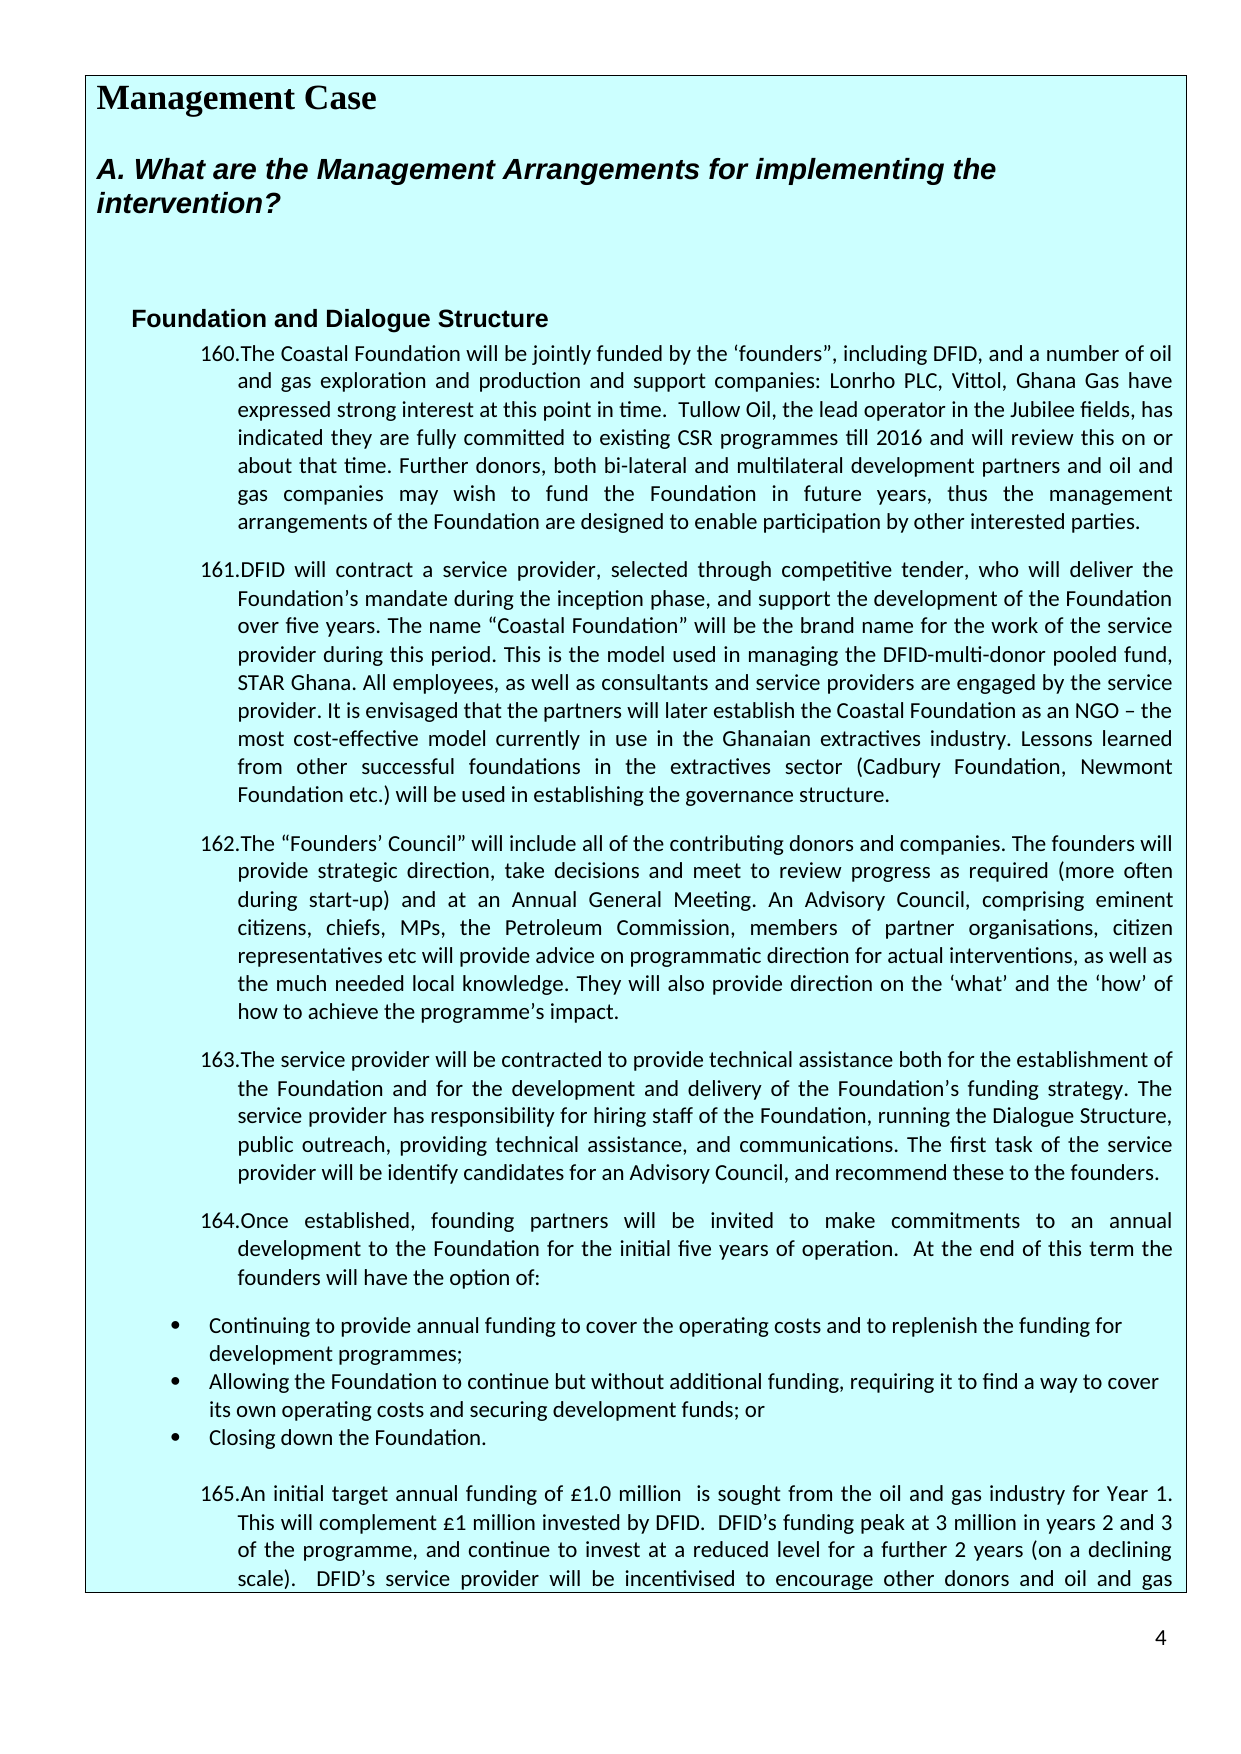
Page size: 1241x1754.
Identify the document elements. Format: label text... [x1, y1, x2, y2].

table_header Management Case A. What are the Management Arrangements for implementing the intervention? Foundation and Dialogue Structure The Coastal Foundation will be jointly funded by the ‘founders”, including DFID, and a number of oil and gas exploration and production and support companies: Lonrho PLC, Vittol, Ghana Gas have expressed strong interest at this point in time. Tullow Oil, the lead operator in the Jubilee fields, has indicated they are fully committed to existing CSR programmes till 2016 and will review this on or about that time. Further donors, both bi-lateral and multilateral development partners and oil and gas companies may wish to fund the Foundation in future years, thus the management arrangements of the Foundation are designed to enable participation by other interested parties. DFID will contract a service provider, selected through competitive tender, who will deliver the Foundation’s mandate during the inception phase, and support the development of the Foundation over five years. The name “Coastal Foundation” will be the brand name for the work of the service provider during this period. This is the model used in managing the DFID-multi-donor pooled fund, STAR Ghana. All employees, as well as consultants and service providers are engaged by the service provider. It is envisaged that the partners will later establish the Coastal Foundation as an NGO – the most cost-effective model currently in use in the Ghanaian extractives industry. Lessons learned from other successful foundations in the extractives sector (Cadbury Foundation, Newmont Foundation etc.) will be used in establishing the governance structure. The “Founders’ Council” will include all of the contributing donors and companies. The founders will provide strategic direction, take decisions and meet to review progress as required (more often during start-up) and at an Annual General Meeting. An Advisory Council, comprising eminent citizens, chiefs, MPs, the Petroleum Commission, members of partner organisations, citizen representatives etc will provide advice on programmatic direction for actual interventions, as well as the much needed local knowledge. They will also provide direction on the ‘what’ and the ‘how’ of how to achieve the programme’s impact. The service provider will be contracted to provide technical assistance both for the establishment of the Foundation and for the development and delivery of the Foundation’s funding strategy. The service provider has responsibility for hiring staff of the Foundation, running the Dialogue Structure, public outreach, providing technical assistance, and communications. The first task of the service provider will be identify candidates for an Advisory Council, and recommend these to the founders. Once established, founding partners will be invited to make commitments to an annual development to the Foundation for the initial five years of operation. At the end of this term the founders will have the option of: Continuing to provide annual funding to cover the operating costs and to replenish the funding for development programmes; Allowing the Foundation to continue but without additional funding, requiring it to find a way to cover its own operating costs and securing development funds; or Closing down the Foundation. An initial target annual funding of £1.0 million is sought from the oil and gas industry for Year 1. This will complement £1 million invested by DFID. DFID’s funding peak at 3 million in years 2 and 3 of the programme, and continue to invest at a reduced level for a further 2 years (on a declining scale). DFID’s service provider will be incentivised to encourage other donors and oil and gas companies to join the Foundation, and to raise funds from existing founders and other sources. Funds will be deposited against two development vehicles which will be monitored and audited separately. Developments and fund management inception tasks are detailed below. Development 1: Based on analysis undertaken in year one (and subsequently refined regularly), grants supporting livelihoods, value-chains and skills will be designed and managed. Over the first 12 months inception period, the service provider will support: The Founders to develop the Foundation’s Charter, based on the overall impact expected by this programme; Develop a business support services and value chain market development and education and training support strategy in line with the overall objectives of the foundation set out in the Charter; Guided by the dialogue forum undertake strategic and technical analysis to identify areas where the fund can add value. Where relevant, prepare funding criteria for issuing grants for market development and support to education and training. Establish the Dialogue Structure. Establish funding structure for local government grants (non-sector specific conditional grants, using government budget, reporting and performance criteria. Pre-qualify service providers and implementing partners to execute projects. In addition the service provider may set up adhoc or sub-committees to review proposals received by NGOs, community-based organisations and service providers. These will meet when required to review investment decisions against the requirement to sustain the Foundation, and to review proposals for both grant and investment funds against the Foundation’s development criteria to increase jobs and incomes. At this point a gender lens will be applied to all proposals to ensure equity. Most of the longer established mining companies in Ghana have concentrated their CSR interventions in the areas of education, health, and alternative livelihood and income-generating activities. The larger mining companies, most of which are members of the Ghana Chamber of Mines, have set up Foundations to ensure adequate funding for their social investment activities. For example, Goldfields Ghana established a foundation in 2002 and derives CSR funding from its production and profitability situation which is based on a yearly contribution of US$1.00 of every ounce produced plus 0.5% of pre-tax profits. This represents over US$1 million a year for financing social investment projects. AngloGold Ashanti has also been instrumental in the fight against malaria through its Obuasi Malaria Control Programme. The Newmont Ghana Foundation provides CSR to communities at $1/ounce of gold + 1% profit of their annual profit. 35% of labour in the Newmont operation is local. Non-extractive best practice examples are the MTN Foundation and the Vodafone Foundation, which have all been used to implement initiatives. The Dialogue Structure The Dialogue Structure is a key deliverable for the service provider. Supporting industry and civil society to develop and operate the Structure will be included in the service provider ToRs, which will include sub-contracting civil society organisations to operate the “Community Conversation”, develop the dialogue website and support the Citizen’s Advisory Council. The proposed management structure has two key components: a regional cross-sector Citizens Advisory Council and a Community Conversation. The Structure is a 2-way mechanism for community members to access information from the industry and government, and also to send up valuable feedback about hopes, aspirations and feelings. The agenda for each Advisory Council meeting will be set by the service provider (or managing NGO) which will be expected to maintain close communications with all of the standing Advisory Council members and their parent organisations and institutions. This is a demanding, high-level role requiring independence and distance from the key issues in the region. The Secretariat will relay the minutes of all Advisory Council meetings to a small number of national level agencies that should be kept informed of the workings of the Council. The Secretariat will also have the task of maintaining a website that publishes all of the minutes from every meeting, as well as logging, updating and publishing a database of issues that have been raised through the Community Conversation. The purpose of the Citizens’ Advisory Council is not to directly resolve issues, but have them aired and explored in a public forum, to reinforce accountability. Through this transparent process, concerns are articulated and explored openly and misunderstandings can be corrected. It is envisaged that this will create a context that makes amicably negotiated solutions more likely. To this end, it is anticipated that all the Advisory Council meetings will be open to the public and in some cases, interested members of the public may be invited by the facilitator to share observations, as part of the discussions. The purpose of the Citizens’ Advisory Council is to ensure that the Foundation remains responsive to emerging needs and priorities as identified through the Community Conversation and other discussions, avoiding a build-up of tension and anger. Management Responsibilities The programme will be overseen by DFID Ghana. In order to launch the programme ToRs will need to be drafted that cover the purpose, principles, approach, activities, governance structure, financial management arrangements and staffing arrangements, amongst other points, based on the selected management and governance option below and the selected option in the Appraisal Case. The programme is intended to be externally staffed and managed. The programme secretariat will be based in Sekondi-Takoradi Metropolitan Area (STMA), split into two levels and answering to the Foundation Founders. A service provider will be selected by DFID in a competitive bidding process; it is envisaged that the Coastal Foundation support programme is managed by a high calibre private sector consortium consisting of two capabilities: Management and administration: covering project management, administration, procurement, financial management, fiduciary risk reduction, accounting and audit; Technical assistance support to the Foundation and Foundation-supported organisations, operation of the Dialogue secretariat: Development expertise, including private sector dialogue, business support services and value chain development and fund management expertise in addition to country familiarity. The service provider should employ high quality Ghanaian staff to enhance knowledge of the context. Handover of Control The service provider will progressively hand over control of decision-making, financial management and funds to the Foundation over five years, and develop a strategy for support for dialogue. Fiduciary and financial risk of the approach is mitigated by the maintenance of sufficient external financial controls (including audit and procurement) throughout the handover process, albeit with decreasing levels of hands-on involvement as the Foundation takes on more responsibility. Inclusion of More Funding Entities Over time it is envisaged that other oil and gas companies and development partners other than DFID, Lonrho, Vittol and Ghana Gas will join the Foundation, contributing further funds and taking seats on the Founders Council. A handful of companies have expressed interest (and others can be contacted during inception), including Kosmos Energy, and ENI. It is also possible that other national and international organisations will choose to participate in the future. The Foundations’ governance structure will allow for the addition of further funding entities. Exit Strategy and Transition Plan We expect the Foundation to continue to provide developmental support to coastal communities beyond the lifetime of the DFID programme. There are three strategic options for exit from the Foundation’s current proposed funding framework. While the eventual option selected will be dictated by the prevailing context and the priorities of the contributing development partners in partnership with the industry and local government, there is a degree to which exit from the Foundation can be informed and directed from the time of inception. A mid-term review during year 3 will determine the direction of future DFID funding. This will be decided based on; Success of the dialogue forum and ability to attract CSR funds. Foundation is responding to priorities. Foundation objectivity in the discharge of its mandate. Board effectiveness. Service provider performance. Political conditions in the coastal districts become un-conducive to deliver development. Foundation closure needs to be planned at an early stage as this has significant implications for the delivery of activities long before planned termination. Indicative timing Given that the primary task of DFID is to help construct and establish the Coastal Foundation and Dialogue Structure, a 12 month inception phase is part of the programme. Year 2 and 3 will then focus on refining the operating mechanisms for delivery of the programme strategy. DFID should review the Foundation’s resource commitments at the end of inception and make any necessary readjustments to strategy. The following is an indication of the inception tasks for the first 12 months. Establishing the Dialogue Structure: 6 months Agreeing on the wider strategy between the Dialogue Structure and the Foundation founders: 2 months Setting up the Foundation once the wider strategy is agreed upon: 2 months Selecting the Foundation Fund Manager and initiating investment operations: 4 months Establish local government support mechanism. Plan and prepare strategic and technical analysis to identify options for business support and value chain development and education strategies: 6 months Finalising the operational process and the investment and grant funding criteria between appointed Foundation Manager and the assessment/gender lens Committees: 6 months initiating grant funding operations. [86, 76, 1186, 1592]
